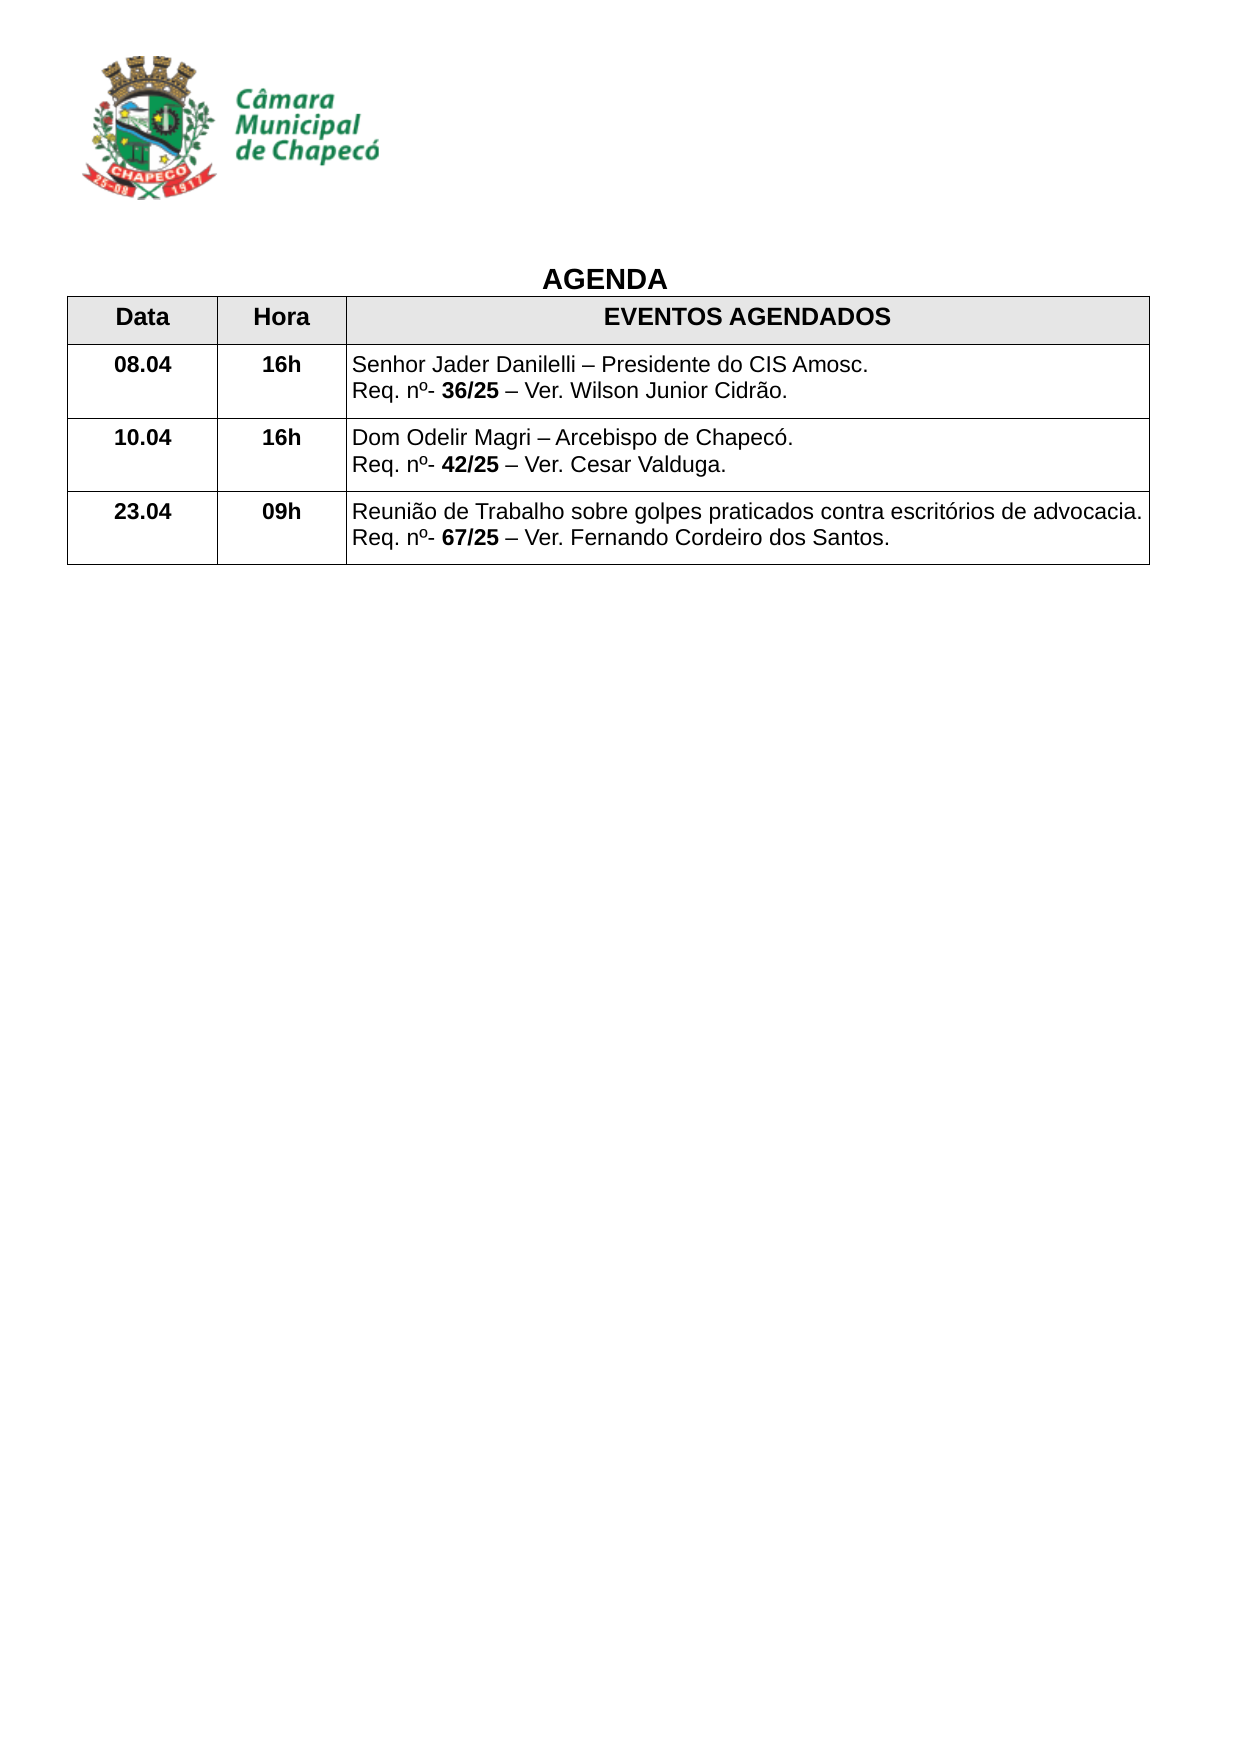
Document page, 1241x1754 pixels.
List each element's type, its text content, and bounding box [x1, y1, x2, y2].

table_cell Senhor Jader Danilelli – Presidente do CIS Amosc. Req. nº- 36/25 – Ver. Wilson Junior Cidrão. [347, 345, 1149, 417]
table_cell 16h [218, 419, 346, 491]
table_cell 09h [218, 492, 346, 564]
table_header EVENTOS AGENDADOS [347, 297, 1149, 344]
table_cell 16h [218, 345, 346, 417]
table_cell 23.04 [68, 492, 217, 564]
table_header Data [68, 297, 217, 344]
table_cell Reunião de Trabalho sobre golpes praticados contra escritórios de advocacia. Req. nº- 67/25 – Ver. Fernando Cordeiro dos Santos. [347, 492, 1149, 564]
table_cell 10.04 [68, 419, 217, 491]
table_cell Dom Odelir Magri – Arcebispo de Chapecó. Req. nº- 42/25 – Ver. Cesar Valduga. [347, 419, 1149, 491]
table_cell 08.04 [68, 345, 217, 417]
picture [81, 56, 379, 200]
text AGENDA [65, 262, 1145, 296]
table_header Hora [218, 297, 346, 344]
